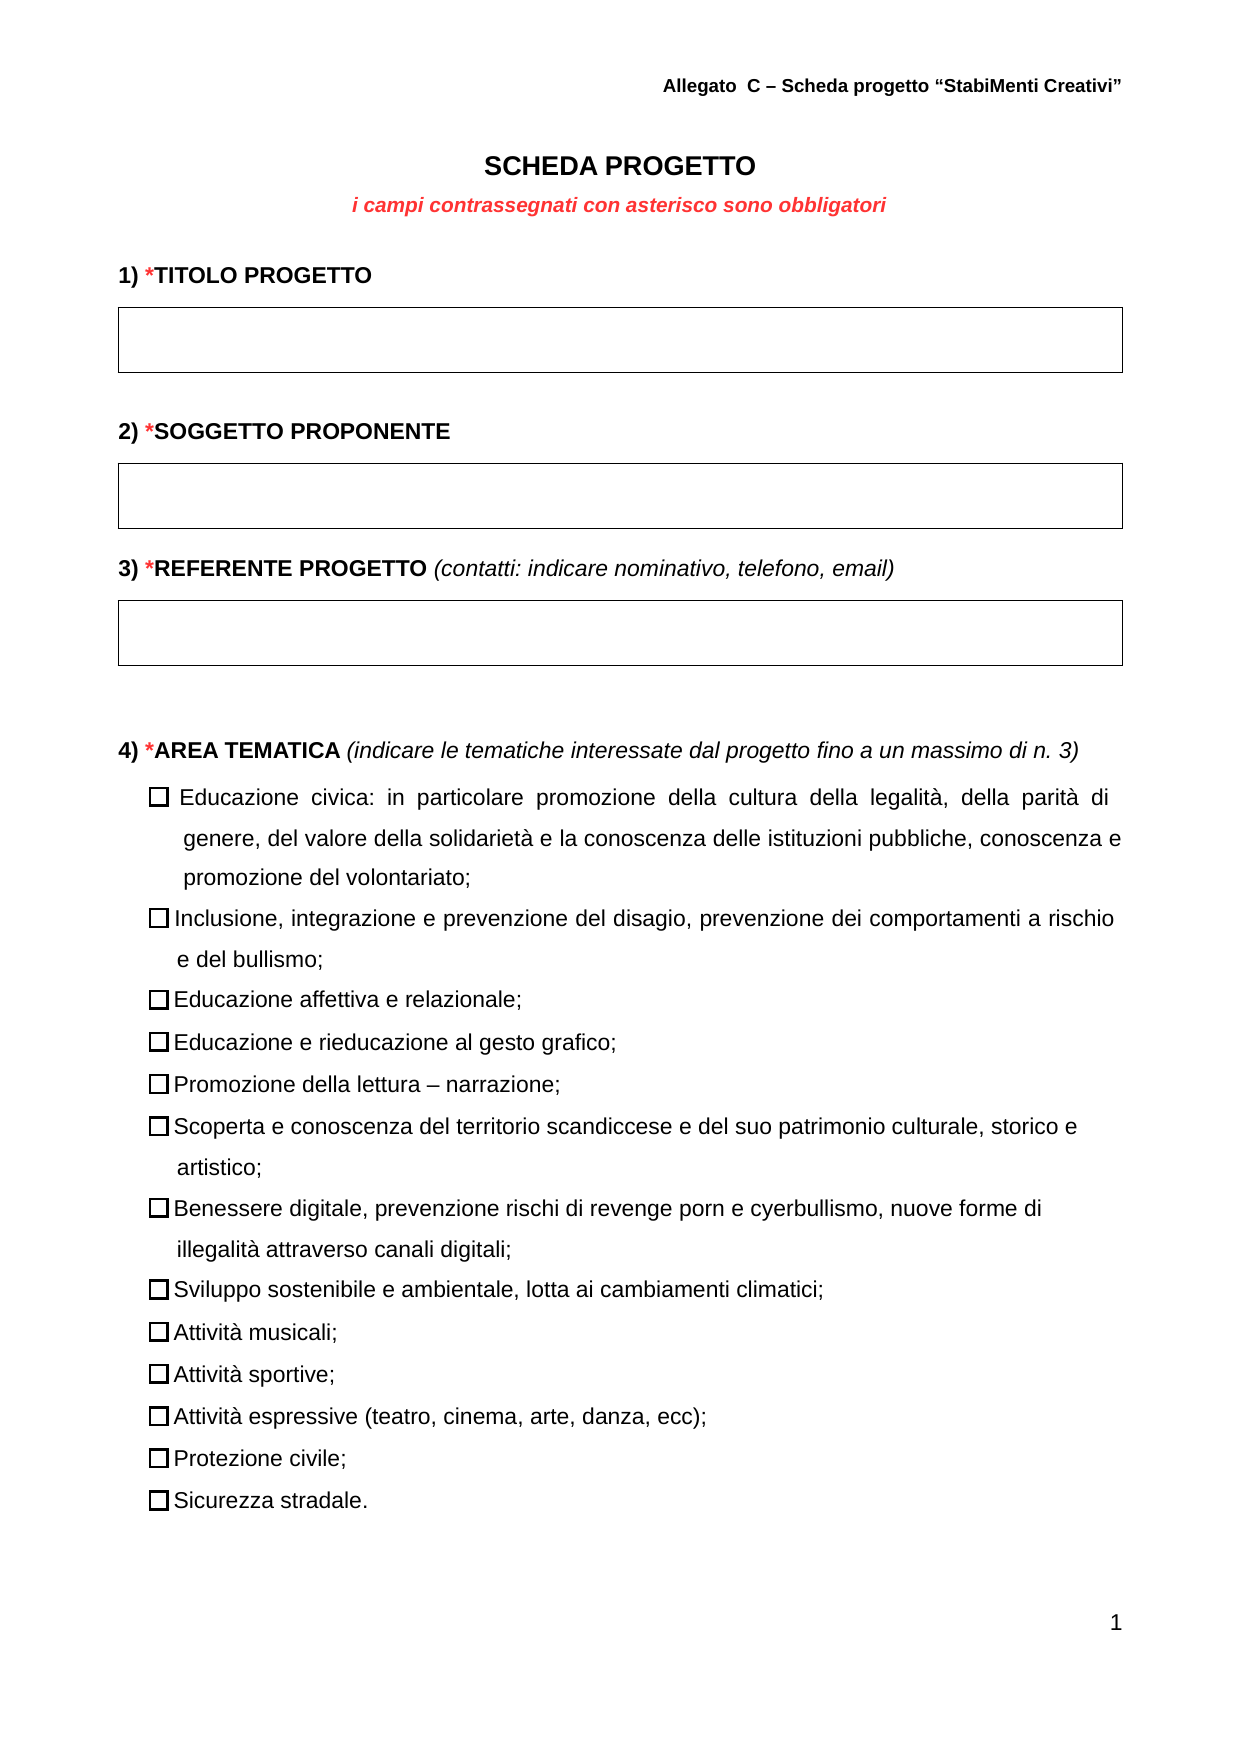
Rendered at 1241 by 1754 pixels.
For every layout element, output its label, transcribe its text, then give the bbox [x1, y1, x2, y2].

table_header [119, 464, 1122, 528]
text i campi contrassegnati con asterisco sono obbligatori [118, 193, 1122, 217]
text 1) *TITOLO PROGETTO [118, 262, 1122, 288]
text 4) *AREA TEMATICA (indicare le tematiche interessate dal progetto fino a un massimo di n. 3) [118, 737, 1122, 764]
text 3) *REFERENTE PROGETTO (contatti: indicare nominativo, telefono, email) [118, 555, 1122, 582]
table_header [119, 601, 1122, 665]
table_header [119, 308, 1122, 372]
text Educazione civica: in particolare promozione della cultura della legalità, della parità di genere, del valore della solidarietà e la conoscenza delle istituzioni pubbliche, conoscenza e promozione del volontariato; [148, 782, 1122, 890]
text SCHEDA PROGETTO [118, 149, 1122, 181]
text Allegato C – Scheda progetto “StabiMenti Creativi” [118, 75, 1122, 97]
text Protezione civile; [167, 1444, 1122, 1473]
text Attività espressive (teatro, cinema, arte, danza, ecc); [167, 1402, 1122, 1431]
text 2) *SOGGETTO PROPONENTE [118, 418, 1122, 444]
text Educazione e rieducazione al gesto grafico; [167, 1027, 1122, 1056]
text Scoperta e conoscenza del territorio scandiccese e del suo patrimonio culturale, storico e artistico; [148, 1112, 1122, 1180]
text Promozione della lettura – narrazione; [167, 1069, 1122, 1098]
text Attività sportive; [167, 1359, 1122, 1388]
text Benessere digitale, prevenzione rischi di revenge porn e cyerbullismo, nuove forme di illegalità attraverso canali digitali; [148, 1193, 1122, 1262]
text Sviluppo sostenibile e ambientale, lotta ai cambiamenti climatici; [167, 1275, 1122, 1304]
text Inclusione, integrazione e prevenzione del disagio, prevenzione dei comportamenti a rischio e del bullismo; [148, 903, 1122, 972]
text Attività musicali; [167, 1317, 1122, 1346]
text Educazione affettiva e relazionale; [167, 985, 1122, 1014]
text Sicurezza stradale. [167, 1486, 1122, 1515]
